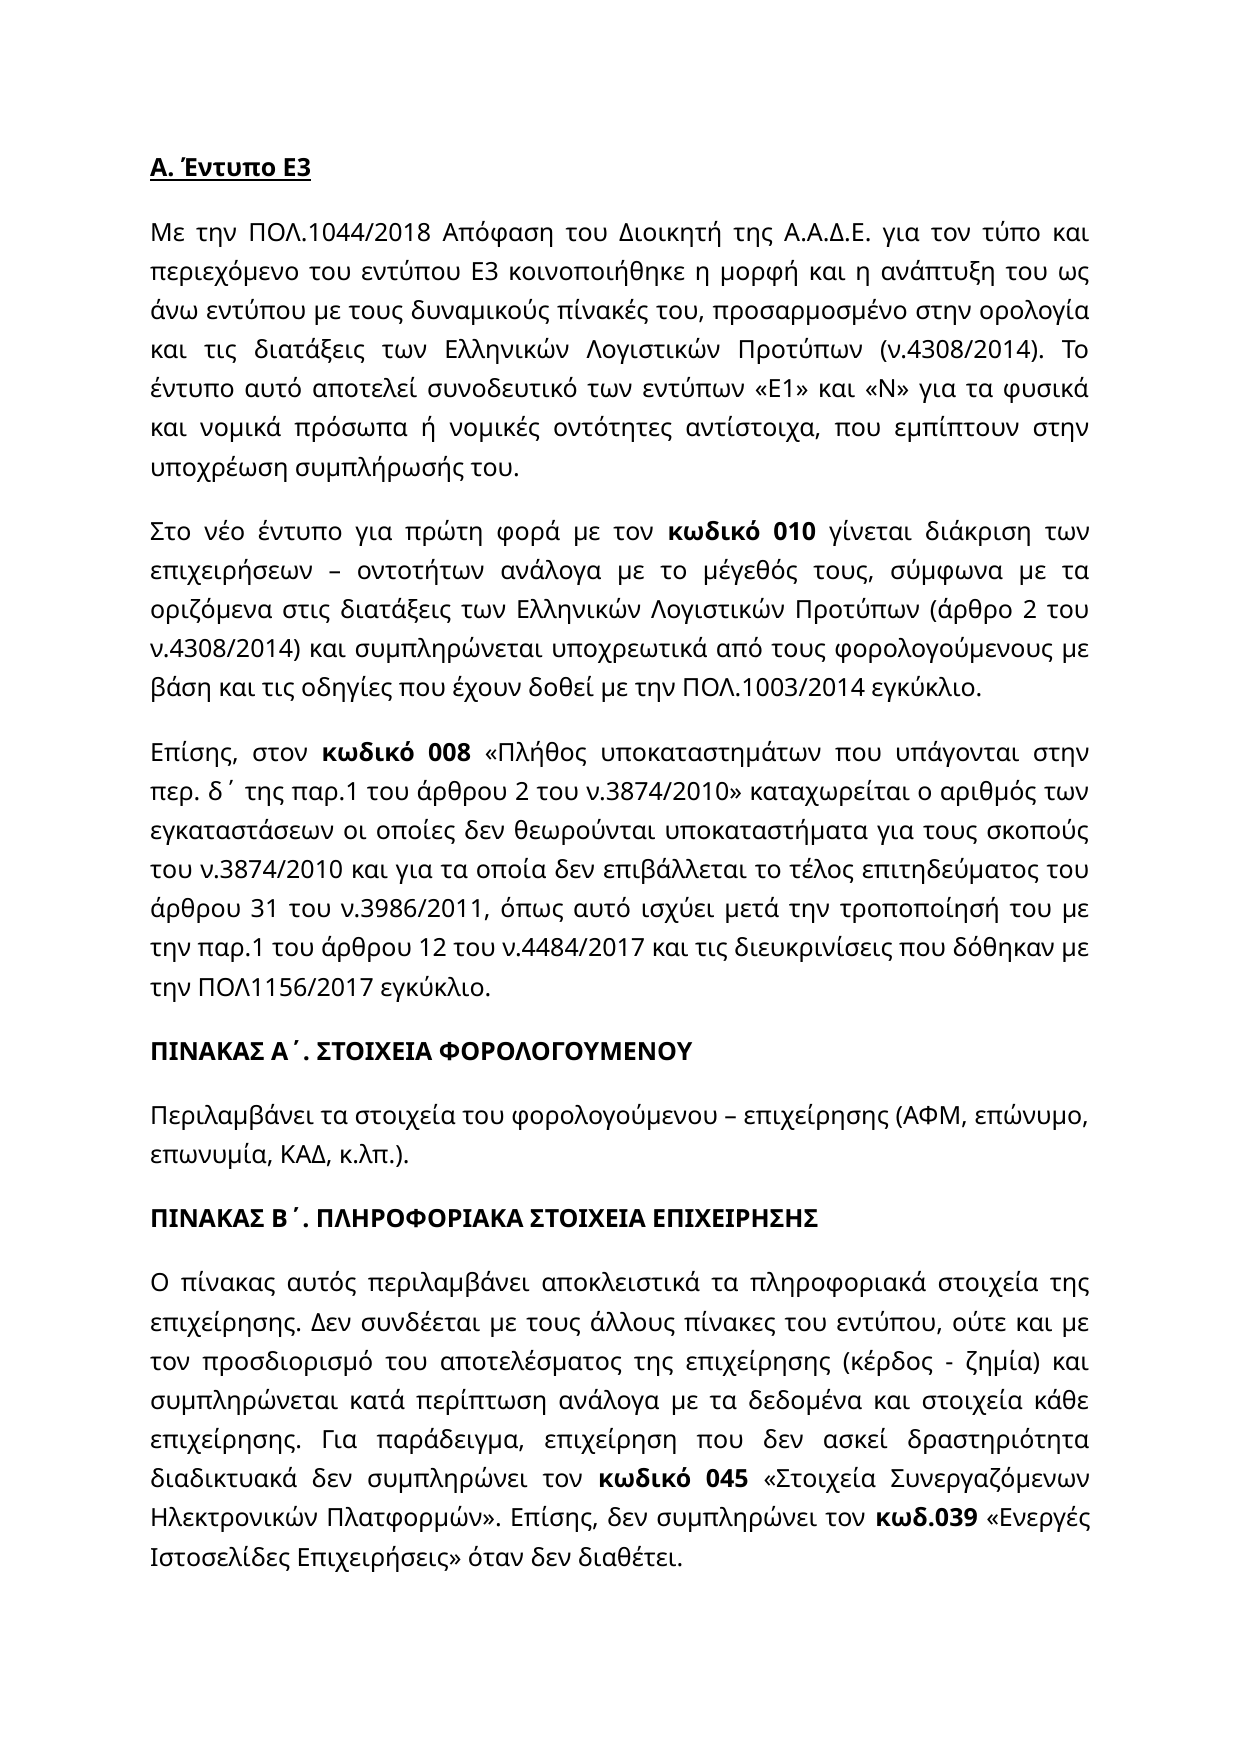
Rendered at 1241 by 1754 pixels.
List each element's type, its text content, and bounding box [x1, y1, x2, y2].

text Στο νέο έντυπο για πρώτη φορά με τον κωδικό 010 γίνεται διάκριση των επιχειρήσεων – οντοτήτων ανάλογα με το μέγεθός τους, σύμφωνα με τα οριζόμενα στις διατάξεις των Ελληνικών Λογιστικών Προτύπων (άρθρο 2 του ν.4308/2014) και συμπληρώνεται υποχρεωτικά από τους φορολογούμενους με βάση και τις οδηγίες που έχουν δοθεί με την ΠΟΛ.1003/2014 εγκύκλιο. [150, 513, 1090, 704]
text ΠΙΝΑΚΑΣ Β΄. ΠΛΗΡΟΦΟΡΙΑΚΑ ΣΤΟΙΧΕΙΑ ΕΠΙΧΕΙΡΗΣΗΣ [150, 1201, 1090, 1235]
text Επίσης, στον κωδικό 008 «Πλήθος υποκαταστημάτων που υπάγονται στην περ. δ΄ της παρ.1 του άρθρου 2 του ν.3874/2010» καταχωρείται ο αριθμός των εγκαταστάσεων οι οποίες δεν θεωρούνται υποκαταστήματα για τους σκοπούς του ν.3874/2010 και για τα οποία δεν επιβάλλεται το τέλος επιτηδεύματος του άρθρου 31 του ν.3986/2011, όπως αυτό ισχύει μετά την τροποποίησή του με την παρ.1 του άρθρου 12 του ν.4484/2017 και τις διευκρινίσεις που δόθηκαν με την ΠΟΛ1156/2017 εγκύκλιο. [150, 734, 1090, 1003]
text Ο πίνακας αυτός περιλαμβάνει αποκλειστικά τα πληροφοριακά στοιχεία της επιχείρησης. Δεν συνδέεται με τους άλλους πίνακες του εντύπου, ούτε και με τον προσδιορισμό του αποτελέσματος της επιχείρησης (κέρδος - ζημία) και συμπληρώνεται κατά περίπτωση ανάλογα με τα δεδομένα και στοιχεία κάθε επιχείρησης. Για παράδειγμα, επιχείρηση που δεν ασκεί δραστηριότητα διαδικτυακά δεν συμπληρώνει τον κωδικό 045 «Στοιχεία Συνεργαζόμενων Ηλεκτρονικών Πλατφορμών». Επίσης, δεν συμπληρώνει τον κωδ.039 «Ενεργές Ιστοσελίδες Επιχειρήσεις» όταν δεν διαθέτει. [150, 1265, 1090, 1573]
text ΠΙΝΑΚΑΣ Α΄. ΣΤΟΙΧΕΙΑ ΦΟΡΟΛΟΓΟΥΜΕΝΟΥ [150, 1033, 1090, 1067]
text Περιλαμβάνει τα στοιχεία του φορολογούμενου – επιχείρησης (ΑΦΜ, επώνυμο, επωνυμία, ΚΑΔ, κ.λπ.). [150, 1097, 1090, 1171]
text Με την ΠΟΛ.1044/2018 Απόφαση του Διοικητή της Α.Α.Δ.Ε. για τον τύπο και περιεχόμενο του εντύπου Ε3 κοινοποιήθηκε η μορφή και η ανάπτυξη του ως άνω εντύπου με τους δυναμικούς πίνακές του, προσαρμοσμένο στην ορολογία και τις διατάξεις των Ελληνικών Λογιστικών Προτύπων (ν.4308/2014). Το έντυπο αυτό αποτελεί συνοδευτικό των εντύπων «Ε1» και «Ν» για τα φυσικά και νομικά πρόσωπα ή νομικές οντότητες αντίστοιχα, που εμπίπτουν στην υποχρέωση συμπλήρωσής του. [150, 214, 1090, 483]
text Α. Έντυπο Ε3 [150, 150, 1090, 184]
